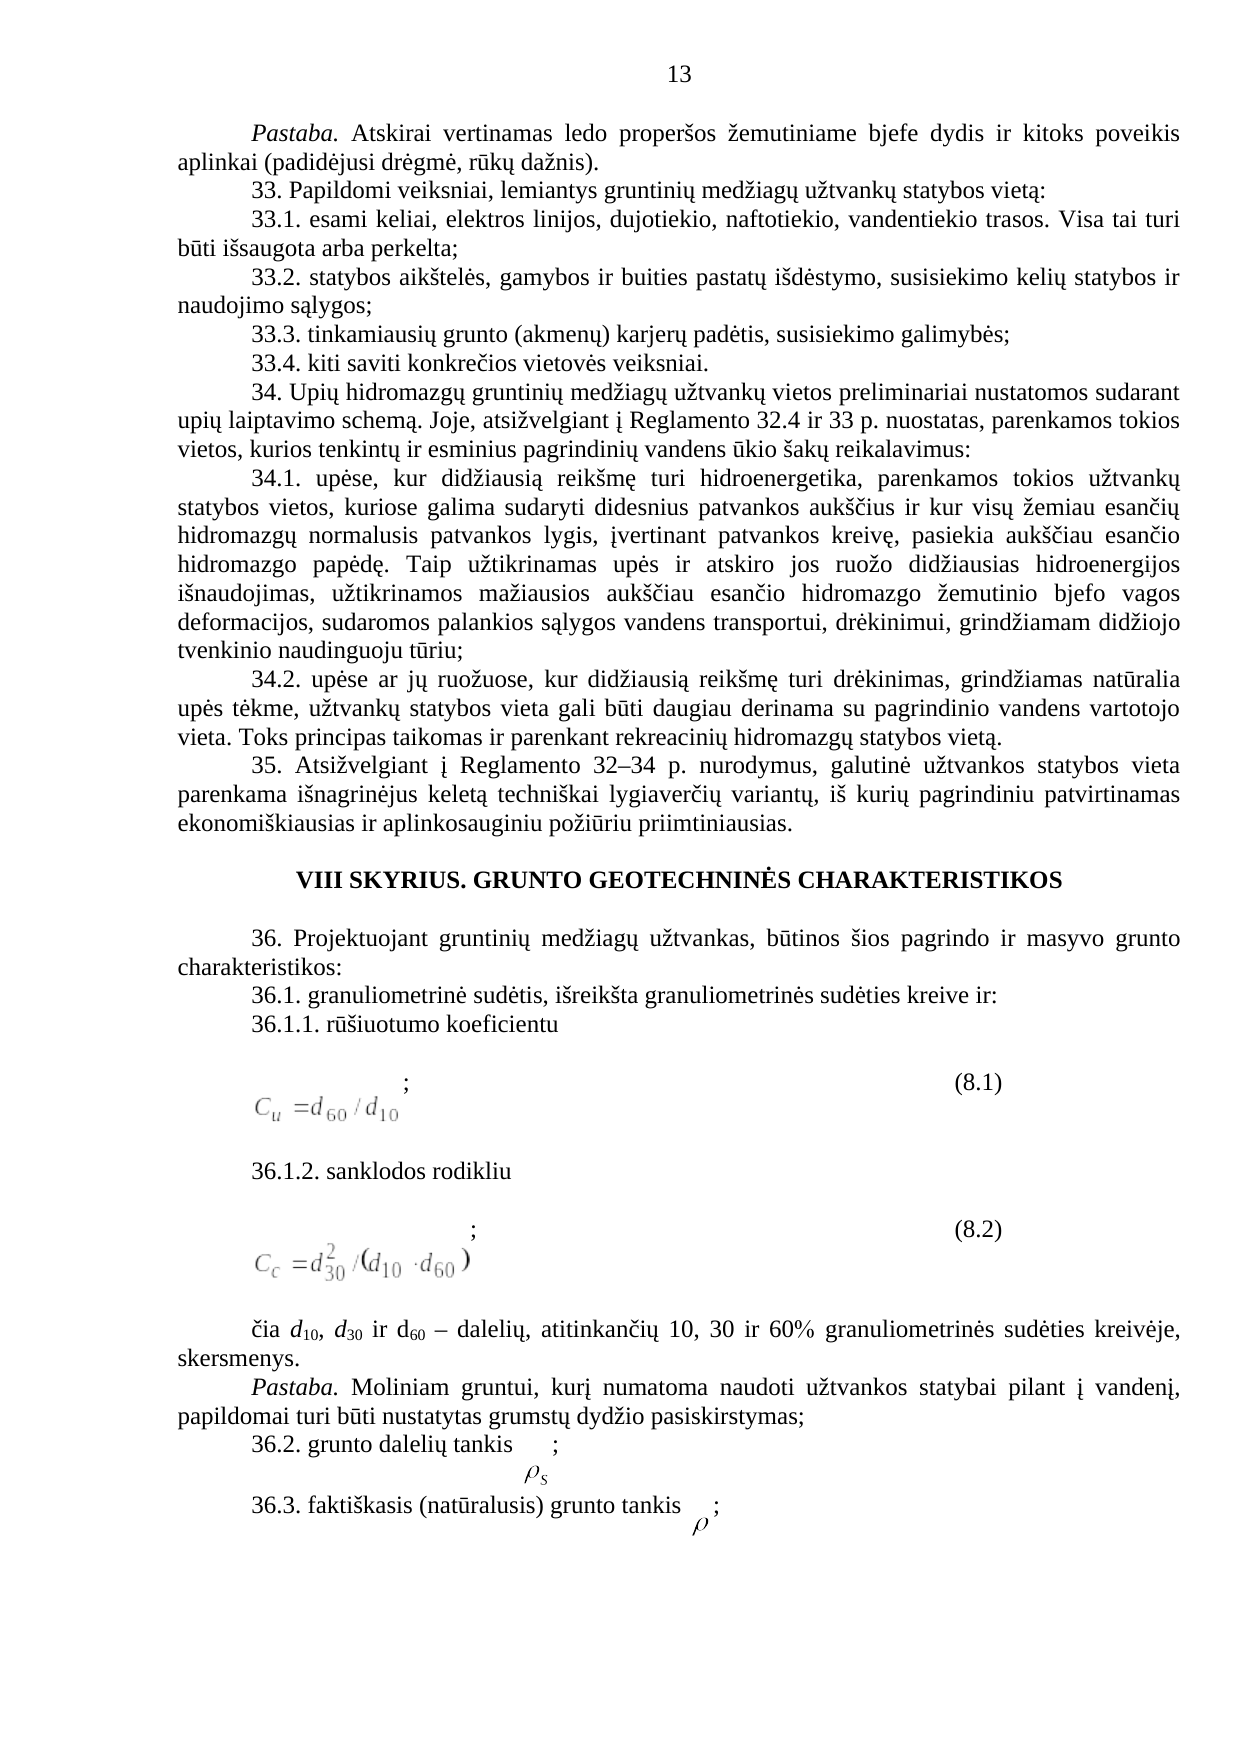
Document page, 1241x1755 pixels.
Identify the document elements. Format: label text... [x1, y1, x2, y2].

text VIII SKYRIUS. GRUNTO GEOTECHNINĖS CHARAKTERISTIKOS [177, 866, 1181, 894]
text čia d10, d30 ir d60 – dalelių, atitinkančių 10, 30 ir 60 granuliometrinės sudėties kreivėje, skersmenys. [177, 1314, 1181, 1372]
text 35. Atsižvelgiant į Reglamento 32–34 p. nurodymus, galutinė užtvankos statybos vieta parenkama išnagrinėjus keletą techniškai lygiaverčių variantų, iš kurių pagrindiniu patvirtinamas ekonomiškiausias ir aplinkosauginiu požiūriu priimtiniausias. [177, 751, 1181, 837]
text Pastaba. Moliniam gruntui, kurį numatoma naudoti užtvankos statybai pilant į vandenį, papildomai turi būti nustatytas grumstų dydžio pasiskirstymas; [177, 1372, 1181, 1429]
text 33.4. kiti saviti konkrečios vietovės veiksniai. [177, 348, 1181, 377]
text 36.1.2. sanklodos rodikliu [177, 1156, 1181, 1185]
text 33. Papildomi veiksniai, lemiantys gruntinių medžiagų užtvankų statybos vietą: [177, 176, 1181, 204]
text 34.1. upėse, kur didžiausią reikšmę turi hidroenergetika, parenkamos tokios užtvankų statybos vietos, kuriose galima sudaryti didesnius patvankos aukščius ir kur visų žemiau esančių hidromazgų normalusis patvankos lygis, įvertinant patvankos kreivę, pasiekia aukščiau esančio hidromazgo papėdę. Taip užtikrinamas upės ir atskiro jos ruožo didžiausias hidroenergijos išnaudojimas, užtikrinamos mažiausios aukščiau esančio hidromazgo žemutinio bjefo vagos deformacijos, sudaromos palankios sąlygos vandens transportui, drėkinimui, grindžiamam didžiojo tvenkinio naudinguoju tūriu; [177, 463, 1181, 664]
text ; (8.1) [177, 1067, 1181, 1128]
text 36.1.1. rūšiuotumo koeficientu [177, 1009, 1181, 1038]
text 34. Upių hidromazgų gruntinių medžiagų užtvankų vietos preliminariai nustatomos sudarant upių laiptavimo schemą. Joje, atsižvelgiant į Reglamento 32.4 ir 33 p. nuostatas, parenkamos tokios vietos, kurios tenkintų ir esminius pagrindinių vandens ūkio šakų reikalavimus: [177, 377, 1181, 463]
text 34.2. upėse ar jų ruožuose, kur didžiausią reikšmę turi drėkinimas, grindžiamas natūralia upės tėkme, užtvankų statybos vieta gali būti daugiau derinama su pagrindinio vandens vartotojo vieta. Toks principas taikomas ir parenkant rekreacinių hidromazgų statybos vietą. [177, 664, 1181, 751]
text ; (8.2) [177, 1214, 1181, 1286]
text 33.2. statybos aikštelės, gamybos ir buities pastatų išdėstymo, susisiekimo kelių statybos ir naudojimo sąlygos; [177, 262, 1181, 319]
text 33.3. tinkamiausių grunto (akmenų) karjerų padėtis, susisiekimo galimybės; [177, 319, 1181, 348]
text 36.2. grunto dalelių tankis ; [177, 1429, 1181, 1490]
text 36.1. granuliometrinė sudėtis, išreikšta granuliometrinės sudėties kreive ir: [177, 981, 1181, 1009]
text 36.3. faktiškasis (natūralusis) grunto tankis ; [177, 1490, 1181, 1540]
text 33.1. esami keliai, elektros linijos, dujotiekio, naftotiekio, vandentiekio trasos. Visa tai turi būti išsaugota arba perkelta; [177, 204, 1181, 262]
text 36. Projektuojant gruntinių medžiagų užtvankas, būtinos šios pagrindo ir masyvo grunto charakteristikos: [177, 923, 1181, 981]
text Pastaba. Atskirai vertinamas ledo properšos žemutiniame bjefe dydis ir kitoks poveikis aplinkai (padidėjusi drėgmė, rūkų dažnis). [177, 118, 1181, 176]
